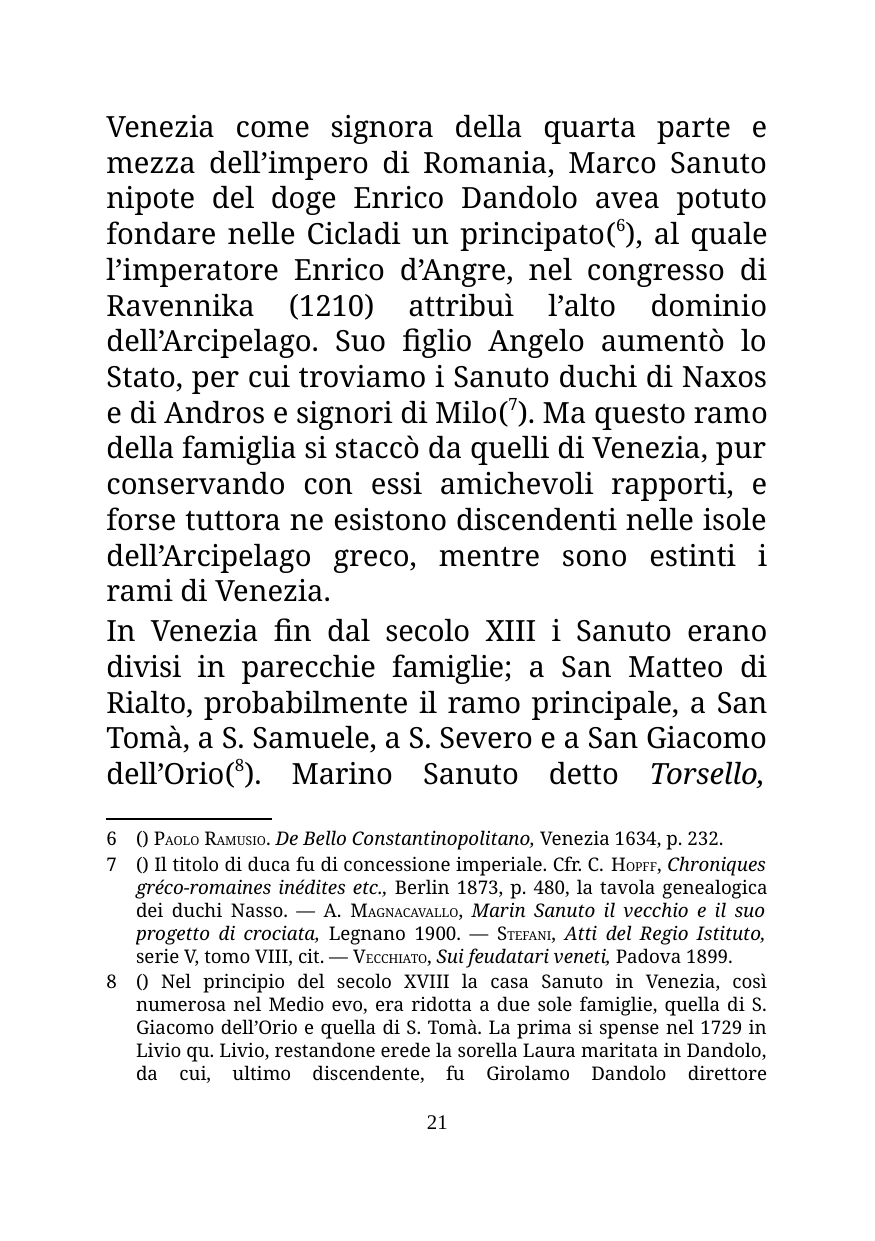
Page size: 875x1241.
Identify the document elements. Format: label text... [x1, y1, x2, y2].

text In Venezia fin dal secolo XIII i Sanuto erano divisi in parecchie famiglie; a San Matteo di Rialto, probabilmente il ramo principale, a San Tomà, a S. Samuele, a S. Severo e a San Giacomo dell’Orio(). Marino Sanuto detto Torsello, [106, 610, 768, 793]
text () Paolo Ramusio. De Bello Constantinopolitano, Venezia 1634, p. 232. [106, 826, 768, 851]
text Venezia come signora della quarta parte e mezza dell’impero di Romania, Marco Sanuto nipote del doge Enrico Dandolo avea potuto fondare nelle Cicladi un principato(), al quale l’imperatore Enrico d’Angre, nel congresso di Ravennika (1210) attribuì l’alto dominio dell’Arcipelago. Suo figlio Angelo aumentò lo Stato, per cui troviamo i Sanuto duchi di Naxos e di Andros e signori di Milo(). Ma questo ramo della famiglia si staccò da quelli di Venezia, pur conservando con essi amichevoli rapporti, e forse tuttora ne esistono discendenti nelle isole dell’Arcipelago greco, mentre sono estinti i rami di Venezia. [106, 106, 768, 610]
text () Nel principio del secolo XVIII la casa Sanuto in Venezia, così numerosa nel Medio evo, era ridotta a due sole famiglie, quella di S. Giacomo dell’Orio e quella di S. Tomà. La prima si spense nel 1729 in Livio qu. Livio, restandone erede la sorella Laura maritata in Dandolo, da cui, ultimo discendente, fu Girolamo Dandolo direttore [106, 969, 768, 1086]
text () Il titolo di duca fu di concessione imperiale. Cfr. C. Hopff, Chroniques gréco-romaines inédites etc., Berlin 1873, p. 480, la tavola genealogica dei duchi Nasso. — A. Magnacavallo, Marin Sanuto il vecchio e il suo progetto di crociata, Legnano 1900. — Stefani, Atti del Regio Istituto, serie V, tomo VIII, cit. — Vecchiato, Sui feudatari veneti, Padova 1899. [106, 851, 768, 969]
